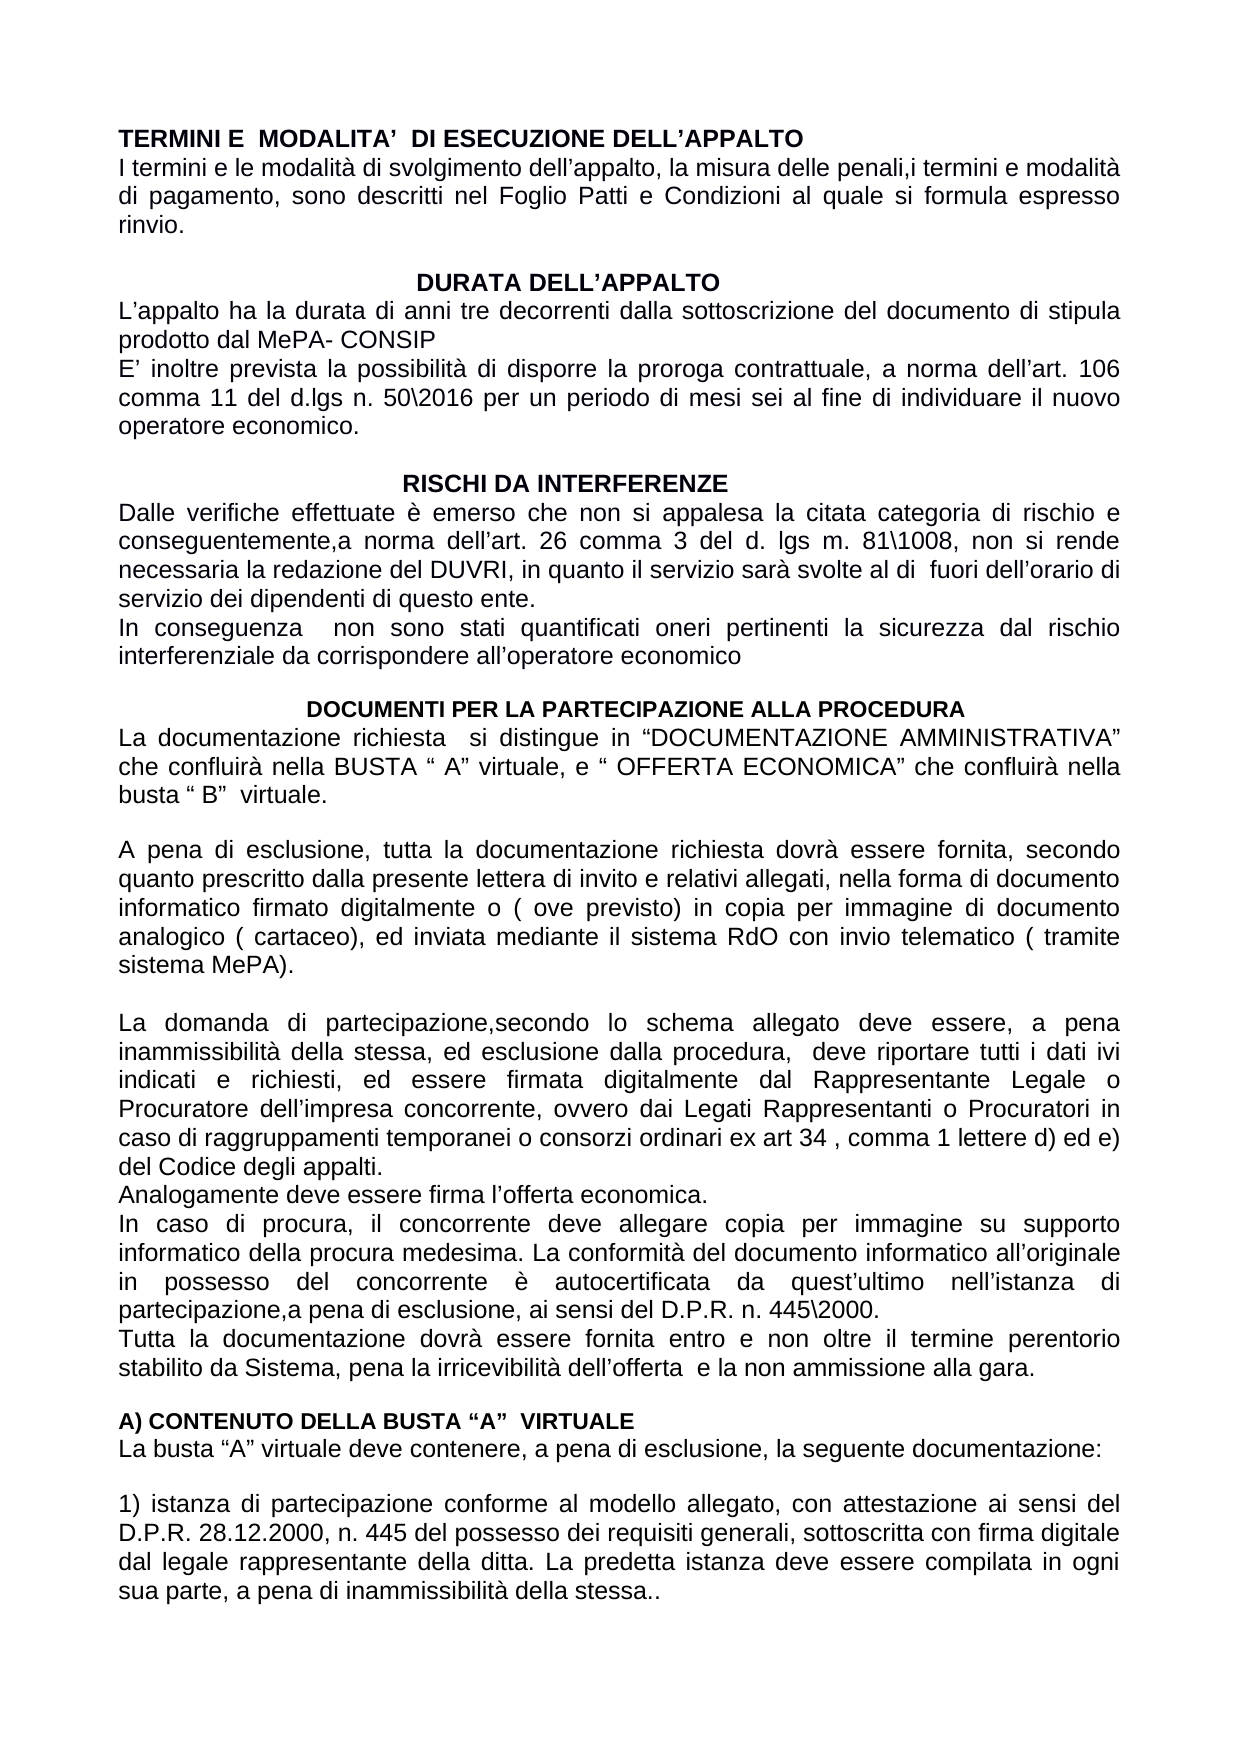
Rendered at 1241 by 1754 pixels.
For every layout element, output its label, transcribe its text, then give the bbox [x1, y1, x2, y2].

text La documentazione richiesta si distingue in “DOCUMENTAZIONE AMMINISTRATIVA” che confluirà nella BUSTA “ A” virtuale, e “ OFFERTA ECONOMICA” che confluirà nella busta “ B” virtuale. [118, 723, 1122, 809]
text E’ inoltre prevista la possibilità di disporre la proroga contrattuale, a norma dell’art. 106 comma 11 del d.lgs n. 50\2016 per un periodo di mesi sei al fine di individuare il nuovo operatore economico. [118, 354, 1122, 440]
text RISCHI DA INTERFERENZE [118, 469, 1122, 497]
text In caso di procura, il concorrente deve allegare copia per immagine su supporto informatico della procura medesima. La conformità del documento informatico all’originale in possesso del concorrente è autocertificata da quest’ultimo nell’istanza di partecipazione,a pena di esclusione, ai sensi del D.P.R. n. 445\2000. [118, 1209, 1122, 1324]
text DOCUMENTI PER LA PARTECIPAZIONE ALLA PROCEDURA [118, 696, 1122, 723]
text TERMINI E MODALITA’ DI ESECUZIONE DELL’APPALTO [118, 124, 1122, 152]
text 1) istanza di partecipazione conforme al modello allegato, con attestazione ai sensi del D.P.R. 28.12.2000, n. 445 del possesso dei requisiti generali, sottoscritta con firma digitale dal legale rappresentante della ditta. La predetta istanza deve essere compilata in ogni sua parte, a pena di inammissibilità della stessa.. [118, 1489, 1122, 1604]
text A) CONTENUTO DELLA BUSTA “A” VIRTUALE [118, 1408, 1122, 1434]
text DURATA DELL’APPALTO [118, 267, 1122, 296]
text Tutta la documentazione dovrà essere fornita entro e non oltre il termine perentorio stabilito da Sistema, pena la irricevibilità dell’offerta e la non ammissione alla gara. [118, 1324, 1122, 1382]
text La busta “A” virtuale deve contenere, a pena di esclusione, la seguente documentazione: [118, 1434, 1122, 1463]
text Analogamente deve essere firma l’offerta economica. [118, 1180, 1122, 1209]
text La domanda di partecipazione,secondo lo schema allegato deve essere, a pena inammissibilità della stessa, ed esclusione dalla procedura, deve riportare tutti i dati ivi indicati e richiesti, ed essere firmata digitalmente dal Rappresentante Legale o Procuratore dell’impresa concorrente, ovvero dai Legati Rappresentanti o Procuratori in caso di raggruppamenti temporanei o consorzi ordinari ex art 34 , comma 1 lettere d) ed e) del Codice degli appalti. [118, 1008, 1122, 1180]
text A pena di esclusione, tutta la documentazione richiesta dovrà essere fornita, secondo quanto prescritto dalla presente lettera di invito e relativi allegati, nella forma di documento informatico firmato digitalmente o ( ove previsto) in copia per immagine di documento analogico ( cartaceo), ed inviata mediante il sistema RdO con invio telematico ( tramite sistema MePA). [118, 835, 1122, 979]
text L’appalto ha la durata di anni tre decorrenti dalla sottoscrizione del documento di stipula prodotto dal MePA- CONSIP [118, 296, 1122, 354]
text I termini e le modalità di svolgimento dell’appalto, la misura delle penali,i termini e modalità di pagamento, sono descritti nel Foglio Patti e Condizioni al quale si formula espresso rinvio. [118, 152, 1122, 239]
text In conseguenza non sono stati quantificati oneri pertinenti la sicurezza dal rischio interferenziale da corrispondere all’operatore economico [118, 612, 1122, 670]
text Dalle verifiche effettuate è emerso che non si appalesa la citata categoria di rischio e conseguentemente,a norma dell’art. 26 comma 3 del d. lgs m. 81\1008, non si rende necessaria la redazione del DUVRI, in quanto il servizio sarà svolte al di fuori dell’orario di servizio dei dipendenti di questo ente. [118, 497, 1122, 612]
